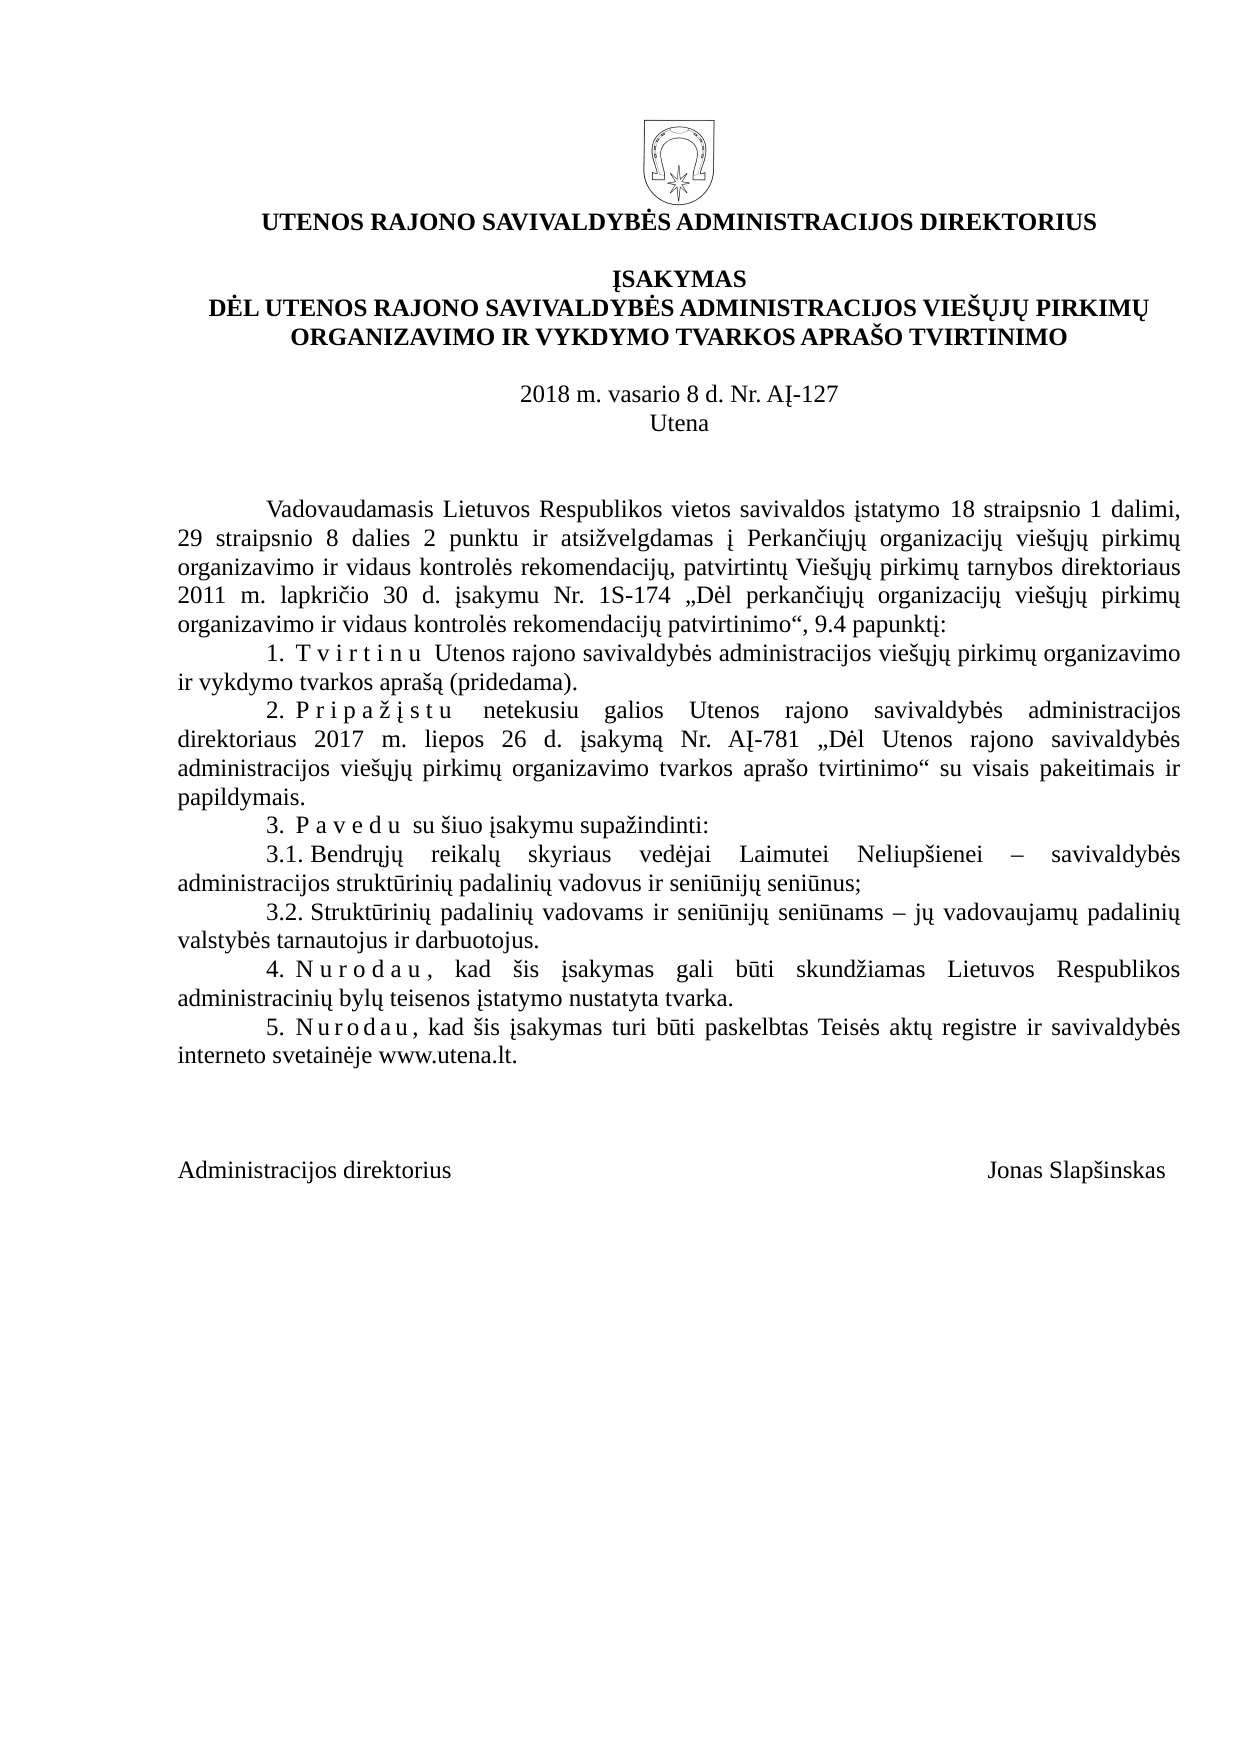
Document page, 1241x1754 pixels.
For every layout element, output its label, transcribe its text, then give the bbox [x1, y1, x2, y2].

text 5. Nurodau, kad šis įsakymas turi būti paskelbtas Teisės aktų registre ir savivaldybės interneto svetainėje www.utena.lt. [177, 1012, 1181, 1069]
text Vadovaudamasis Lietuvos Respublikos vietos savivaldos įstatymo 18 straipsnio 1 dalimi, 29 straipsnio 8 dalies 2 punktu ir atsižvelgdamas į Perkančiųjų organizacijų viešųjų pirkimų organizavimo ir vidaus kontrolės rekomendacijų, patvirtintų Viešųjų pirkimų tarnybos direktoriaus 2011 m. lapkričio 30 d. įsakymu Nr. 1S-174 „Dėl perkančiųjų organizacijų viešųjų pirkimų organizavimo ir vidaus kontrolės rekomendacijų patvirtinimo“, 9.4 papunktį: [177, 494, 1181, 638]
text 3. Pavedu su šiuo įsakymu supažindinti: [177, 811, 1181, 839]
text 2. Pripažįstu netekusiu galios Utenos rajono savivaldybės administracijos direktoriaus 2017 m. liepos 26 d. įsakymą Nr. AĮ-781 „Dėl Utenos rajono savivaldybės administracijos viešųjų pirkimų organizavimo tvarkos aprašo tvirtinimo“ su visais pakeitimais ir papildymais. [177, 696, 1181, 811]
text ĮSAKYMAS [177, 264, 1181, 293]
text 4. Nurodau, kad šis įsakymas gali būti skundžiamas Lietuvos Respublikos administracinių bylų teisenos įstatymo nustatyta tvarka. [177, 954, 1181, 1012]
text 1. Tvirtinu Utenos rajono savivaldybės administracijos viešųjų pirkimų organizavimo ir vykdymo tvarkos aprašą (pridedama). [177, 638, 1181, 696]
text 3.2. Struktūrinių padalinių vadovams ir seniūnijų seniūnams – jų vadovaujamų padalinių valstybės tarnautojus ir darbuotojus. [177, 897, 1181, 954]
text UTENOS RAJONO SAVIVALDYBĖS ADMINISTRACIJOS DIREKTORIUS [177, 207, 1181, 236]
text Utena [177, 408, 1181, 437]
text Administracijos direktorius Jonas Slapšinskas [177, 1156, 1181, 1184]
text DĖL UTENOS RAJONO SAVIVALDYBĖS ADMINISTRACIJOS VIEŠŲJŲ PIRKIMŲ ORGANIZAVIMO IR VYKDYMO TVARKOS APRAŠO TVIRTINIMO [177, 293, 1181, 351]
text 2018 m. vasario 8 d. Nr. AĮ-127 [177, 379, 1181, 408]
text 3.1. Bendrųjų reikalų skyriaus vedėjai Laimutei Neliupšienei – savivaldybės administracijos struktūrinių padalinių vadovus ir seniūnijų seniūnus; [177, 839, 1181, 897]
